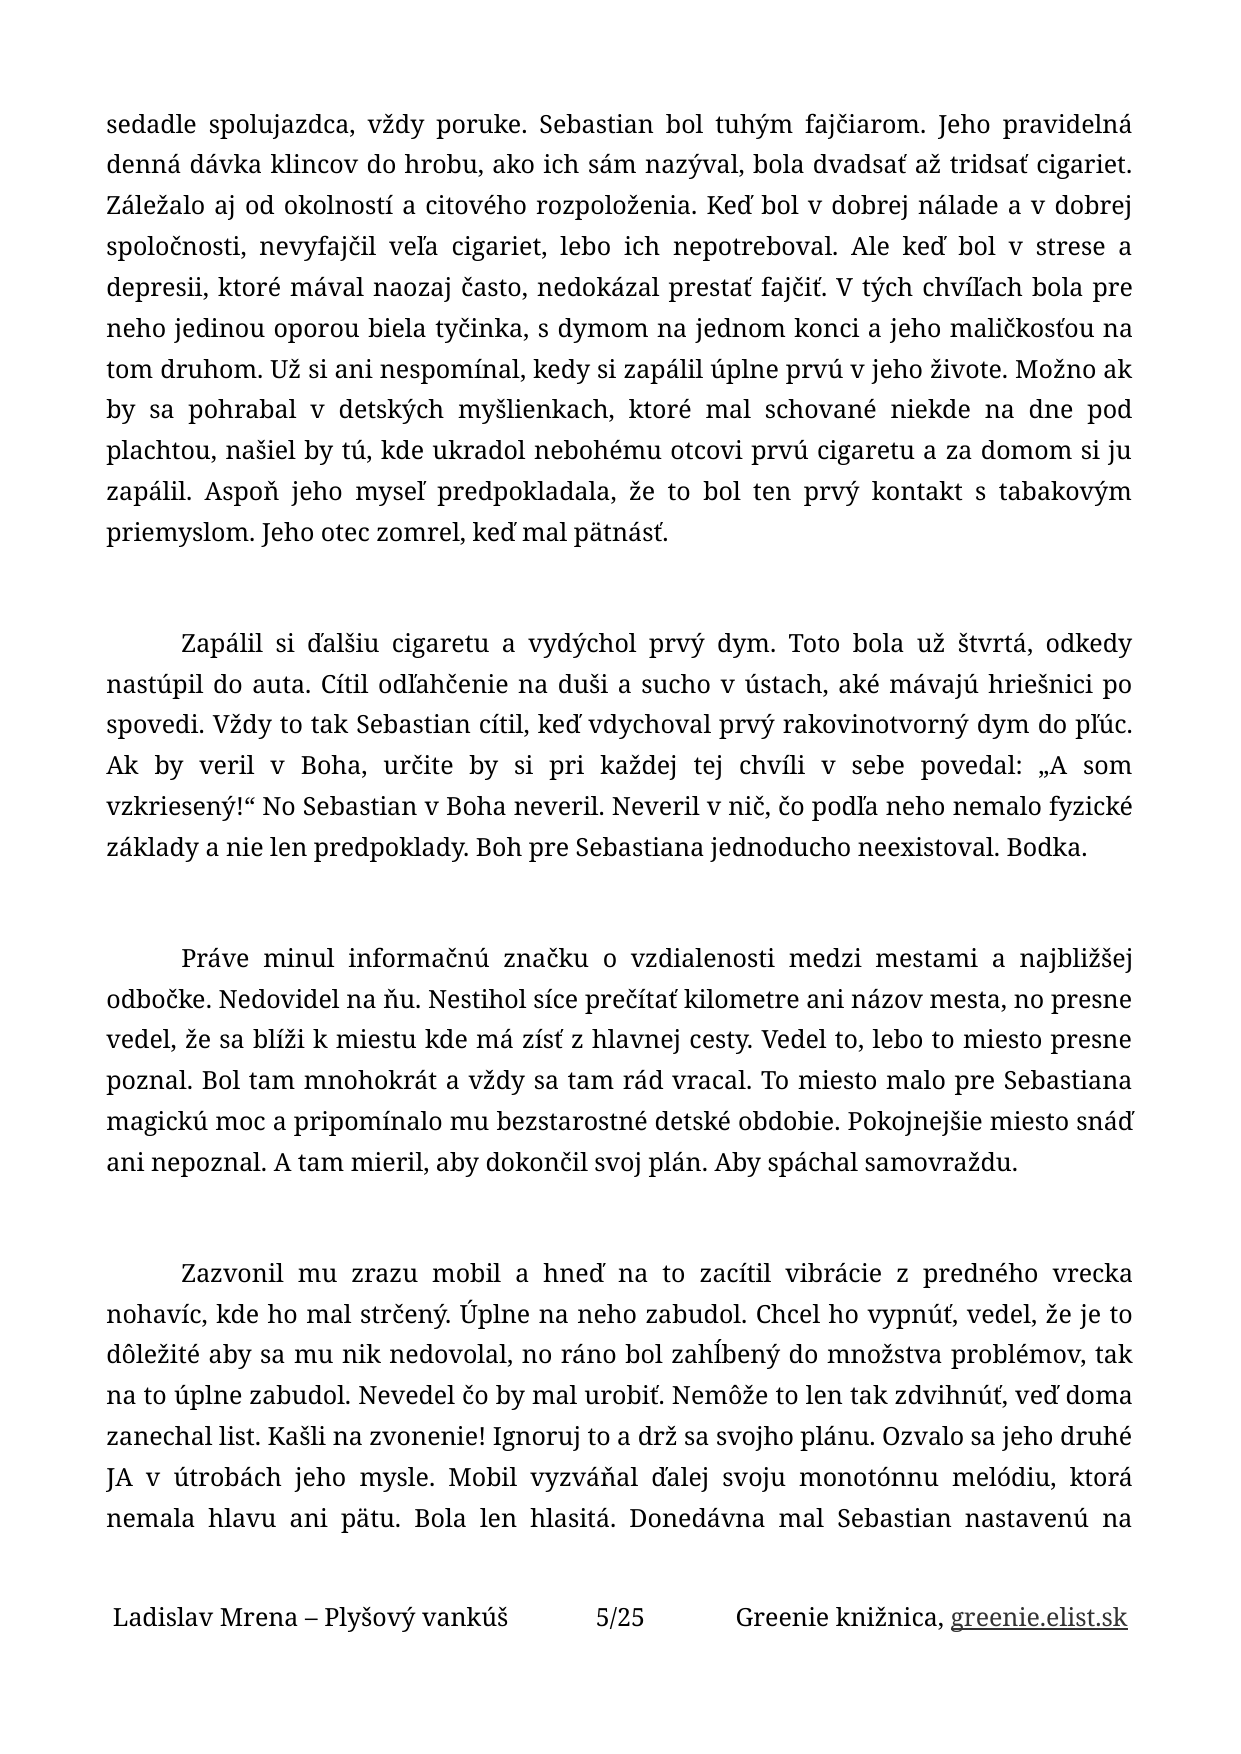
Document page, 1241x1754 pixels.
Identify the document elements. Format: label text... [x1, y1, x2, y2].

text Zapálil si ďalšiu cigaretu a vydýchol prvý dym. Toto bola už štvrtá, odkedy nastúpil do auta. Cítil odľahčenie na duši a sucho v ústach, aké mávajú hriešnici po spovedi. Vždy to tak Sebastian cítil, keď vdychoval prvý rakovinotvorný dym do pľúc. Ak by veril v Boha, určite by si pri každej tej chvíli v sebe povedal: „A som vzkriesený!“ No Sebastian v Boha neveril. Neveril v nič, čo podľa neho nemalo fyzické základy a nie len predpoklady. Boh pre Sebastiana jednoducho neexistoval. Bodka. [106, 625, 1134, 864]
text sedadle spolujazdca, vždy poruke. Sebastian bol tuhým fajčiarom. Jeho pravidelná denná dávka klincov do hrobu, ako ich sám nazýval, bola dvadsať až tridsať cigariet. Záležalo aj od okolností a citového rozpoloženia. Keď bol v dobrej nálade a v dobrej spoločnosti, nevyfajčil veľa cigariet, lebo ich nepotreboval. Ale keď bol v strese a depresii, ktoré mával naozaj často, nedokázal prestať fajčiť. V tých chvíľach bola pre neho jedinou oporou biela tyčinka, s dymom na jednom konci a jeho maličkosťou na tom druhom. Už si ani nespomínal, kedy si zapálil úplne prvú v jeho živote. Možno ak by sa pohrabal v detských myšlienkach, ktoré mal schované niekde na dne pod plachtou, našiel by tú, kde ukradol nebohému otcovi prvú cigaretu a za domom si ju zapálil. Aspoň jeho myseľ predpokladala, že to bol ten prvý kontakt s tabakovým priemyslom. Jeho otec zomrel, keď mal pätnásť. [106, 106, 1134, 549]
text Zazvonil mu zrazu mobil a hneď na to zacítil vibrácie z predného vrecka nohavíc, kde ho mal strčený. Úplne na neho zabudol. Chcel ho vypnúť, vedel, že je to dôležité aby sa mu nik nedovolal, no ráno bol zahĺbený do množstva problémov, tak na to úplne zabudol. Nevedel čo by mal urobiť. Nemôže to len tak zdvihnúť, veď doma zanechal list. Kašli na zvonenie! Ignoruj to a drž sa svojho plánu. Ozvalo sa jeho druhé JA v útrobách jeho mysle. Mobil vyzváňal ďalej svoju monotónnu melódiu, ktorá nemala hlavu ani pätu. Bola len hlasitá. Donedávna mal Sebastian nastavenú na [106, 1255, 1134, 1534]
text Práve minul informačnú značku o vzdialenosti medzi mestami a najbližšej odbočke. Nedovidel na ňu. Nestihol síce prečítať kilometre ani názov mesta, no presne vedel, že sa blíži k miestu kde má zísť z hlavnej cesty. Vedel to, lebo to miesto presne poznal. Bol tam mnohokrát a vždy sa tam rád vracal. To miesto malo pre Sebastiana magickú moc a pripomínalo mu bezstarostné detské obdobie. Pokojnejšie miesto snáď ani nepoznal. A tam mieril, aby dokončil svoj plán. Aby spáchal samovraždu. [106, 940, 1134, 1179]
